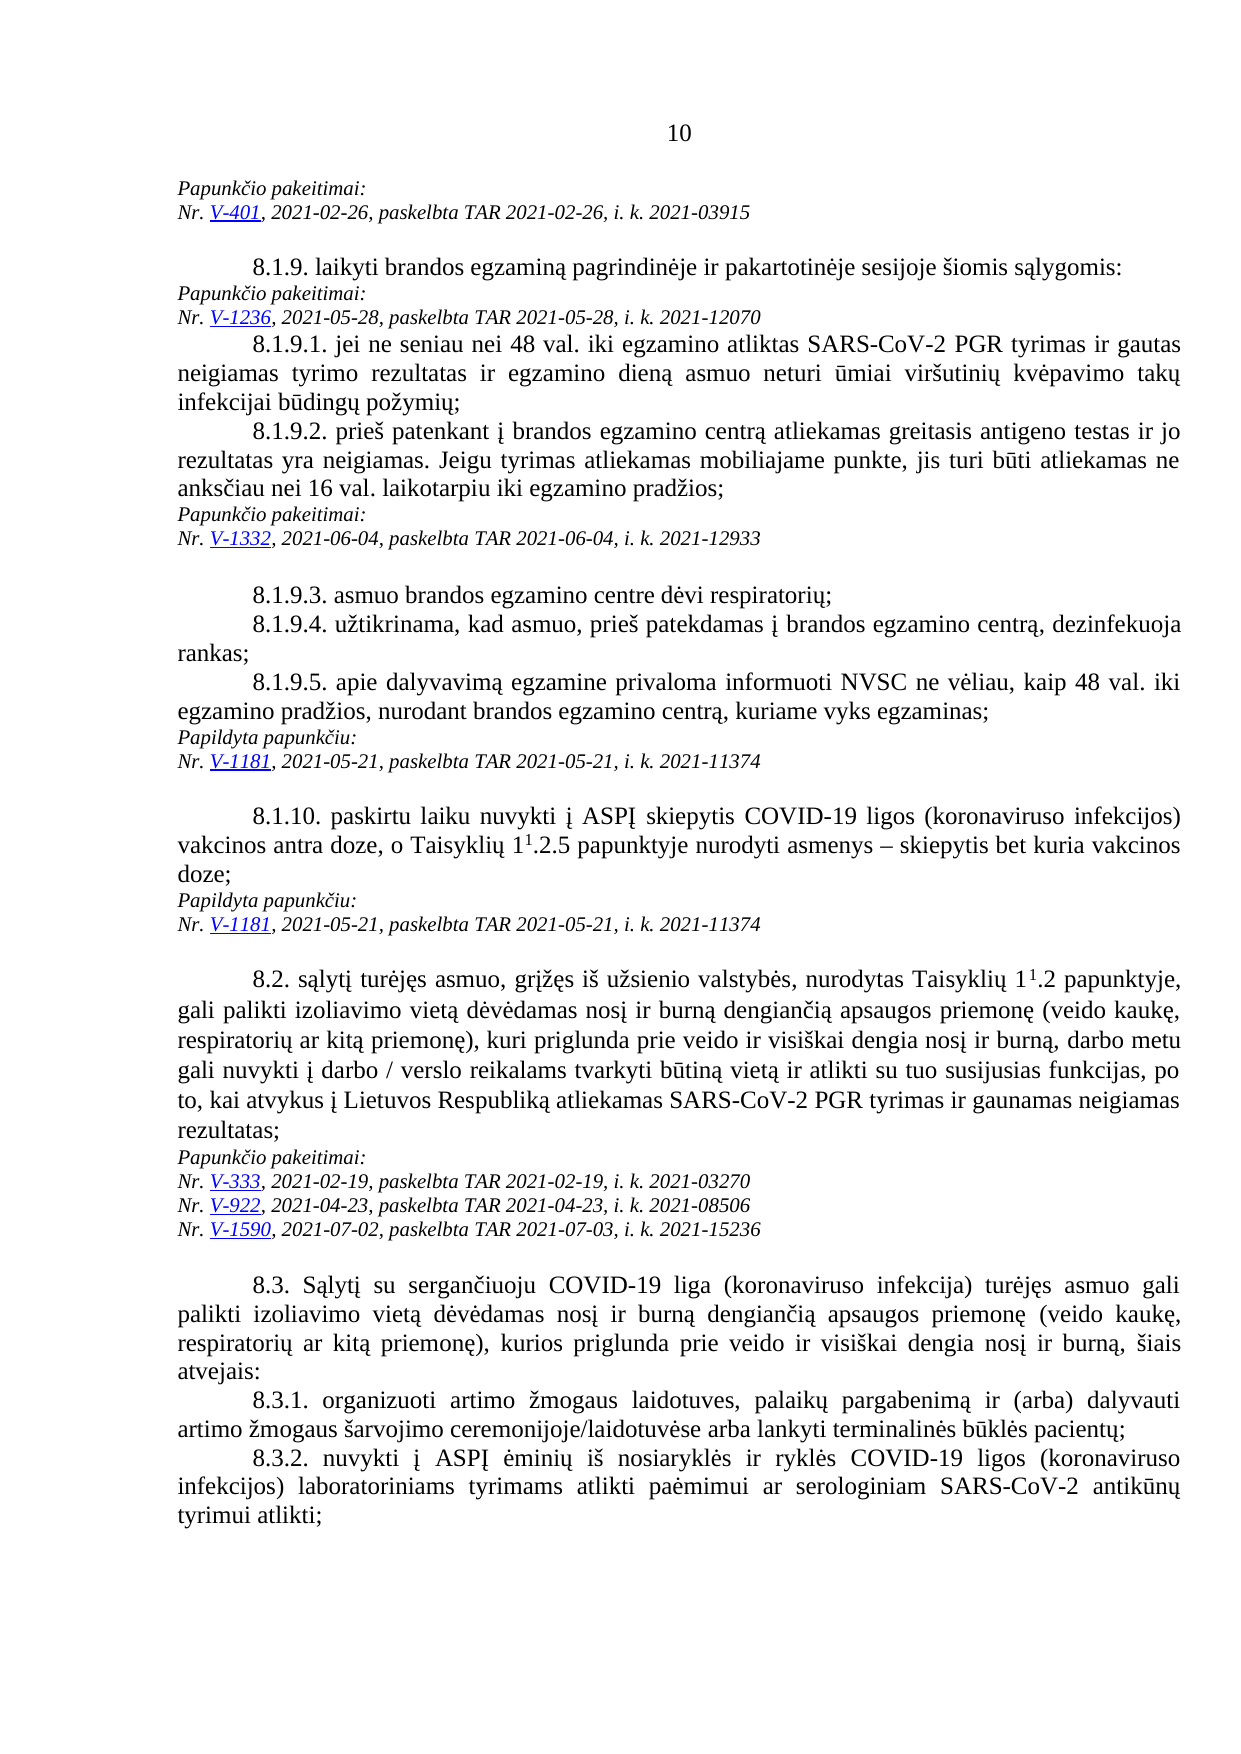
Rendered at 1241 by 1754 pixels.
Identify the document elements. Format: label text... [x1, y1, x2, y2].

text Papunkčio pakeitimai: [177, 176, 1181, 200]
text Nr. V-1590, 2021-07-02, paskelbta TAR 2021-07-03, i. k. 2021-15236 [177, 1217, 1181, 1241]
text 8.1.9.3. asmuo brandos egzamino centre dėvi respiratorių; [177, 579, 1181, 609]
text Nr. V-1181, 2021-05-21, paskelbta TAR 2021-05-21, i. k. 2021-11374 [177, 912, 1181, 936]
text Papildyta papunkčiu: [177, 888, 1181, 912]
text 8.1.9.2. prieš patenkant į brandos egzamino centrą atliekamas greitasis antigeno testas ir jo rezultatas yra neigiamas. Jeigu tyrimas atliekamas mobiliajame punkte, jis turi būti atliekamas ne anksčiau nei 16 val. laikotarpiu iki egzamino pradžios; [177, 416, 1181, 502]
text 8.3. Sąlytį su sergančiuoju COVID-19 liga (koronaviruso infekcija) turėjęs asmuo gali palikti izoliavimo vietą dėvėdamas nosį ir burną dengiančią apsaugos priemonę (veido kaukę, respiratorių ar kitą priemonę), kurios priglunda prie veido ir visiškai dengia nosį ir burną, šiais atvejais: [177, 1270, 1181, 1385]
text 8.1.10. paskirtu laiku nuvykti į ASPĮ skiepytis COVID-19 ligos (koronaviruso infekcijos) vakcinos antra doze, o Taisyklių 11.2.5 papunktyje nurodyti asmenys – skiepytis bet kuria vakcinos doze; [177, 801, 1181, 888]
text 8.1.9.5. apie dalyvavimą egzamine privaloma informuoti NVSC ne vėliau, kaip 48 val. iki egzamino pradžios, nurodant brandos egzamino centrą, kuriame vyks egzaminas; [177, 667, 1181, 724]
text 8.1.9.1. jei ne seniau nei 48 val. iki egzamino atliktas SARS-CoV-2 PGR tyrimas ir gautas neigiamas tyrimo rezultatas ir egzamino dieną asmuo neturi ūmiai viršutinių kvėpavimo takų infekcijai būdingų požymių; [177, 329, 1181, 416]
text Nr. V-333, 2021-02-19, paskelbta TAR 2021-02-19, i. k. 2021-03270 [177, 1169, 1181, 1193]
text 8.1.9.4. užtikrinama, kad asmuo, prieš patekdamas į brandos egzamino centrą, dezinfekuoja rankas; [177, 609, 1181, 667]
text Nr. V-401, 2021-02-26, paskelbta TAR 2021-02-26, i. k. 2021-03915 [177, 200, 1181, 224]
text Nr. V-1181, 2021-05-21, paskelbta TAR 2021-05-21, i. k. 2021-11374 [177, 749, 1181, 773]
text 8.3.2. nuvykti į ASPĮ ėminių iš nosiaryklės ir ryklės COVID-19 ligos (koronaviruso infekcijos) laboratoriniams tyrimams atlikti paėmimui ar serologiniam SARS-CoV-2 antikūnų tyrimui atlikti; [177, 1443, 1181, 1529]
text Papunkčio pakeitimai: [177, 281, 1181, 305]
text 8.3.1. organizuoti artimo žmogaus laidotuves, palaikų pargabenimą ir (arba) dalyvauti artimo žmogaus šarvojimo ceremonijoje/laidotuvėse arba lankyti terminalinės būklės pacientų; [177, 1385, 1181, 1443]
text Nr. V-1332, 2021-06-04, paskelbta TAR 2021-06-04, i. k. 2021-12933 [177, 526, 1181, 550]
text Papildyta papunkčiu: [177, 724, 1181, 749]
text Nr. V-922, 2021-04-23, paskelbta TAR 2021-04-23, i. k. 2021-08506 [177, 1193, 1181, 1217]
text Papunkčio pakeitimai: [177, 502, 1181, 526]
text 8.1.9. laikyti brandos egzaminą pagrindinėje ir pakartotinėje sesijoje šiomis sąlygomis: [177, 252, 1181, 281]
text Nr. V-1236, 2021-05-28, paskelbta TAR 2021-05-28, i. k. 2021-12070 [177, 305, 1181, 329]
text Papunkčio pakeitimai: [177, 1145, 1181, 1169]
text 8.2. sąlytį turėjęs asmuo, grįžęs iš užsienio valstybės, nurodytas Taisyklių 11.2 papunktyje, gali palikti izoliavimo vietą dėvėdamas nosį ir burną dengiančią apsaugos priemonę (veido kaukę, respiratorių ar kitą priemonę), kuri priglunda prie veido ir visiškai dengia nosį ir burną, darbo metu gali nuvykti į darbo / verslo reikalams tvarkyti būtiną vietą ir atlikti su tuo susijusias funkcijas, po to, kai atvykus į Lietuvos Respubliką atliekamas SARS-CoV-2 PGR tyrimas ir gaunamas neigiamas rezultatas; [177, 964, 1181, 1144]
